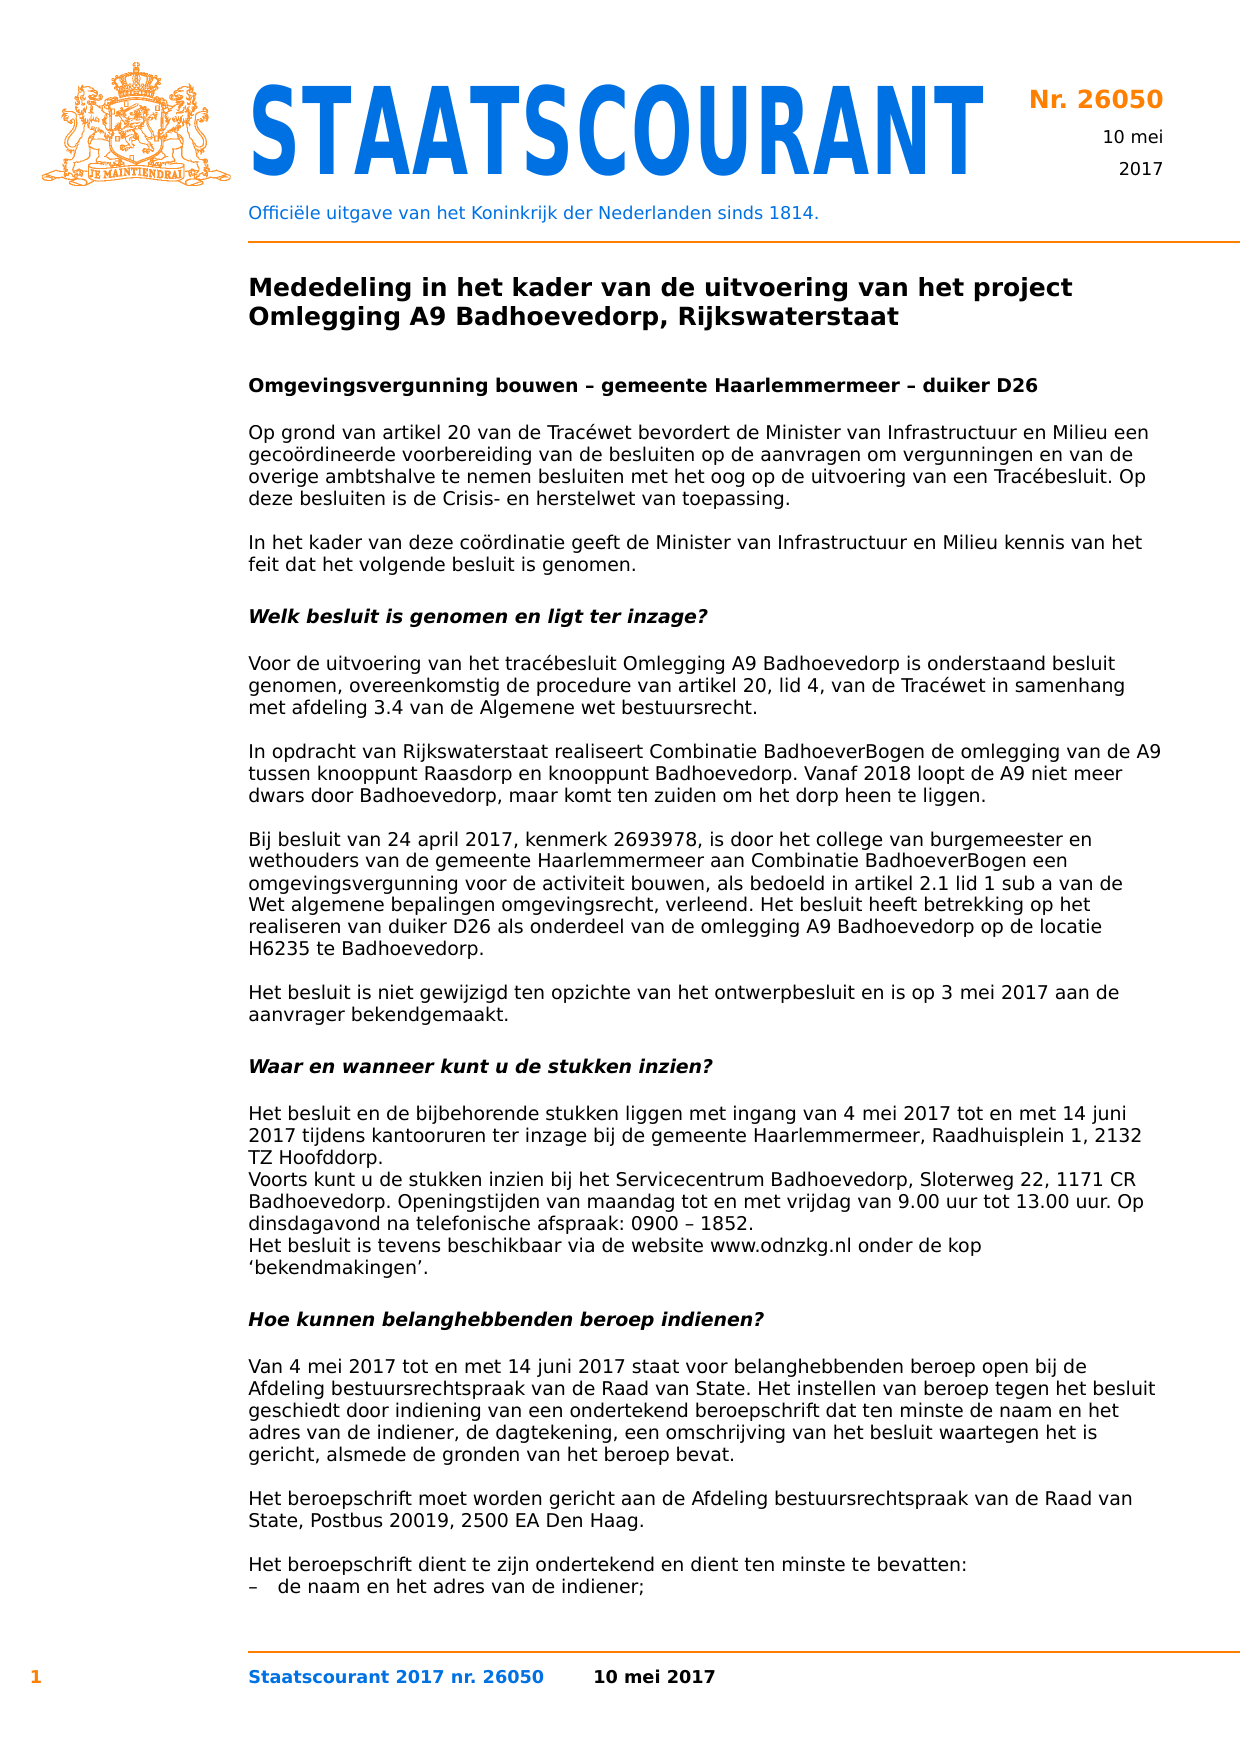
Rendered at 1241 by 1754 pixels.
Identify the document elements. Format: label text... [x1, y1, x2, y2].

text Bij besluit van 24 april 2017, kenmerk 2693978, is door het college van burgemeester en wethouders van de gemeente Haarlemmermeer aan Combinatie BadhoeverBogen een omgevingsvergunning voor de activiteit bouwen, als bedoeld in artikel 2.1 lid 1 sub a van de Wet algemene bepalingen omgevingsrecht, verleend. Het besluit heeft betrekking op het realiseren van duiker D26 als onderdeel van de omlegging A9 Badhoevedorp op de locatie H6235 te Badhoevedorp. [248, 828, 1163, 960]
table_header Nr. 26050 [998, 62, 1240, 121]
text Het beroepschrift moet worden gericht aan de Afdeling bestuursrechtspraak van de Raad van State, Postbus 20019, 2500 EA Den Haag. [248, 1488, 1163, 1532]
table_header [25, 62, 248, 241]
table_cell 10 mei [998, 121, 1240, 153]
table_cell Officiële uitgave van het Koninkrijk der Nederlanden sinds 1814. [248, 203, 1240, 241]
text Het besluit is niet gewijzigd ten opzichte van het ontwerpbesluit en is op 3 mei 2017 aan de aanvrager bekendgemaakt. [248, 982, 1163, 1026]
text Het besluit is tevens beschikbaar via de website www.odnzkg.nl onder de kop ‘bekendmakingen’. [248, 1235, 1163, 1279]
subtitle Omgevingsvergunning bouwen – gemeente Haarlemmermeer – duiker D26 [248, 375, 1163, 397]
text In opdracht van Rijkswaterstaat realiseert Combinatie BadhoeverBogen de omlegging van de A9 tussen knooppunt Raasdorp en knooppunt Badhoevedorp. Vanaf 2018 loopt de A9 niet meer dwars door Badhoevedorp, maar komt ten zuiden om het dorp heen te liggen. [248, 741, 1163, 807]
text – de naam en het adres van de indiener; [248, 1576, 1163, 1597]
text Voor de uitvoering van het tracébesluit Omlegging A9 Badhoevedorp is onderstaand besluit genomen, overeenkomstig de procedure van artikel 20, lid 4, van de Tracéwet in samenhang met afdeling 3.4 van de Algemene wet bestuursrecht. [248, 653, 1163, 719]
text Van 4 mei 2017 tot en met 14 juni 2017 staat voor belanghebbenden beroep open bij de Afdeling bestuursrechtspraak van de Raad van State. Het instellen van beroep tegen het besluit geschiedt door indiening van een ondertekend beroepschrift dat ten minste de naam en het adres van de indiener, de dagtekening, een omschrijving van het besluit waartegen het is gericht, alsmede de gronden van het beroep bevat. [248, 1356, 1163, 1466]
subtitle Waar en wanneer kunt u de stukken inzien? [248, 1056, 1163, 1078]
text Het beroepschrift dient te zijn ondertekend en dient ten minste te bevatten: [248, 1553, 1163, 1576]
subtitle Mededeling in het kader van de uitvoering van het project Omlegging A9 Badhoevedorp, Rijkswaterstaat [248, 273, 1163, 331]
text In het kader van deze coördinatie geeft de Minister van Infrastructuur en Milieu kennis van het feit dat het volgende besluit is genomen. [248, 532, 1163, 576]
table_header STAATSCOURANT [248, 62, 998, 203]
subtitle Hoe kunnen belanghebbenden beroep indienen? [248, 1309, 1163, 1331]
text Het besluit en de bijbehorende stukken liggen met ingang van 4 mei 2017 tot en met 14 juni 2017 tijdens kantooruren ter inzage bij de gemeente Haarlemmermeer, Raadhuisplein 1, 2132 TZ Hoofddorp. [248, 1103, 1163, 1169]
text Voorts kunt u de stukken inzien bij het Servicecentrum Badhoevedorp, Sloterweg 22, 1171 CR Badhoevedorp. Openingstijden van maandag tot en met vrijdag van 9.00 uur tot 13.00 uur. Op dinsdagavond na telefonische afspraak: 0900 – 1852. [248, 1169, 1163, 1235]
table_cell 2017 [998, 153, 1240, 203]
picture [41, 62, 231, 186]
subtitle Welk besluit is genomen en ligt ter inzage? [248, 606, 1163, 628]
text Op grond van artikel 20 van de Tracéwet bevordert de Minister van Infrastructuur en Milieu een gecoördineerde voorbereiding van de besluiten op de aanvragen om vergunningen en van de overige ambtshalve te nemen besluiten met het oog op de uitvoering van een Tracébesluit. Op deze besluiten is de Crisis- en herstelwet van toepassing. [248, 422, 1163, 510]
